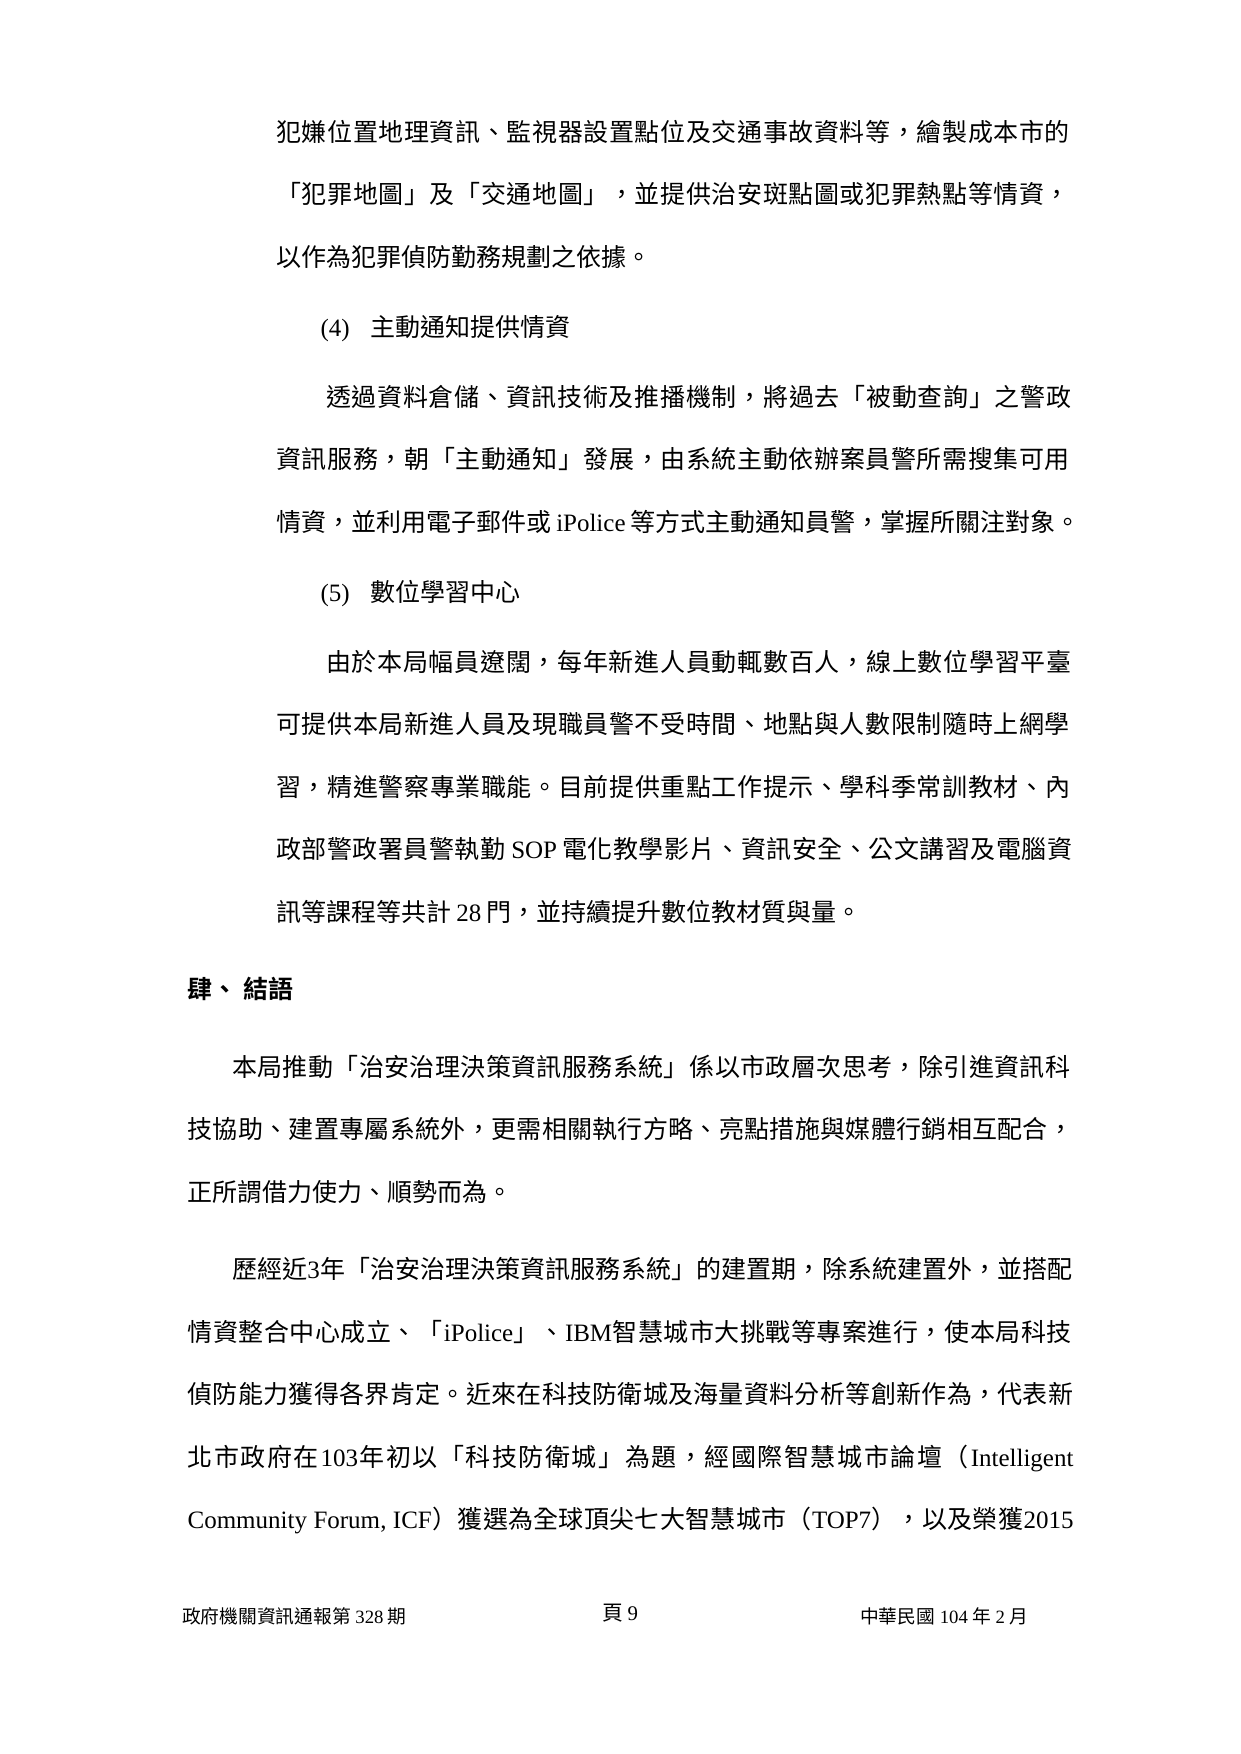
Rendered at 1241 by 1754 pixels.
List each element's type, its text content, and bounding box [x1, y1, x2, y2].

text 由於本局幅員遼闊，每年新進人員動輒數百人，線上數位學習平臺可提供本局新進人員及現職員警不受時間、地點與人數限制隨時上網學習，精進警察專業職能。目前提供重點工作提示、學科季常訓教材、內政部警政署員警執勤SOP電化教學影片、資訊安全、公文講習及電腦資訊等課程等共計28門，並持續提升數位教材質與量。 [276, 619, 1073, 931]
list 結語 [187, 946, 1073, 1009]
text 透過資料倉儲、資訊技術及推播機制，將過去「被動查詢」之警政資訊服務，朝「主動通知」發展，由系統主動依辦案員警所需搜集可用情資，並利用電子郵件或iPolice等方式主動通知員警，掌握所關注對象。 [276, 354, 1073, 541]
list 主動通知提供情資 [320, 284, 1053, 346]
text 歷經近3年「治安治理決策資訊服務系統」的建置期，除系統建置外，並搭配情資整合中心成立、「iPolice」、IBM智慧城市大挑戰等專案進行，使本局科技偵防能力獲得各界肯定。近來在科技防衛城及海量資料分析等創新作為，代表新北市政府在103年初以「科技防衛城」為題，經國際智慧城市論壇（Intelligent Community Forum, ICF）獲選為全球頂尖七大智慧城市（TOP7），以及榮獲2015 [187, 1226, 1073, 1539]
text 運用電子地圖技術（Google map及TGOS），將巨量資料庫內各種不同資料型態呈現於地理圖資上，如轄境圖、案件、治安（暫住）人口、犯嫌位置地理資訊、監視器設置點位及交通事故資料等，繪製成本市的「犯罪地圖」及「交通地圖」，並提供治安斑點圖或犯罪熱點等情資，以作為犯罪偵防勤務規劃之依據。 [276, 89, 1073, 276]
list 數位學習中心 [320, 549, 1053, 611]
text 本局推動「治安治理決策資訊服務系統」係以市政層次思考，除引進資訊科技協助、建置專屬系統外，更需相關執行方略、亮點措施與媒體行銷相互配合，正所謂借力使力、順勢而為。 [187, 1024, 1073, 1211]
